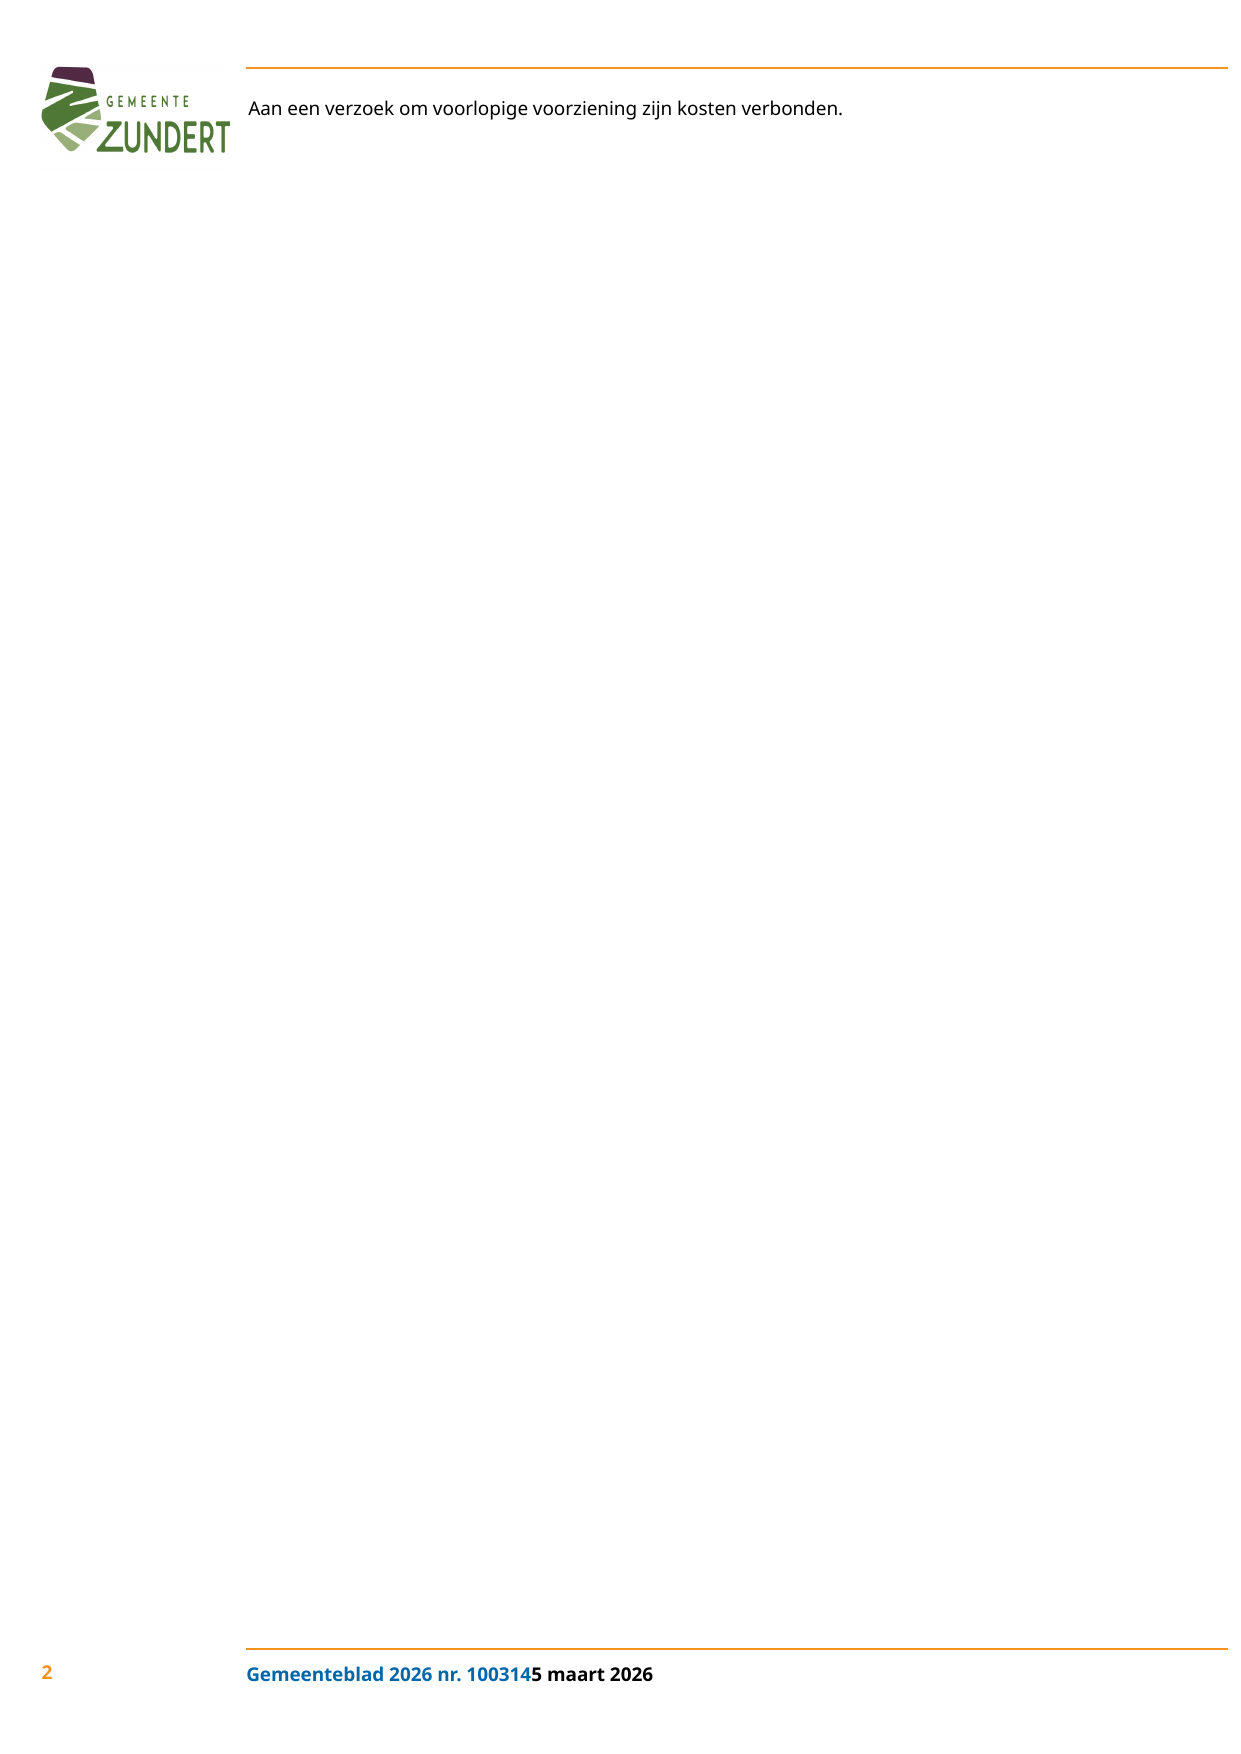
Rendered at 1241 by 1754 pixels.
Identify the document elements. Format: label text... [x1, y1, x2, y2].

text Aan een verzoek om voorlopige voorziening zijn kosten verbonden. [248, 95, 1152, 121]
picture [41, 47, 231, 172]
